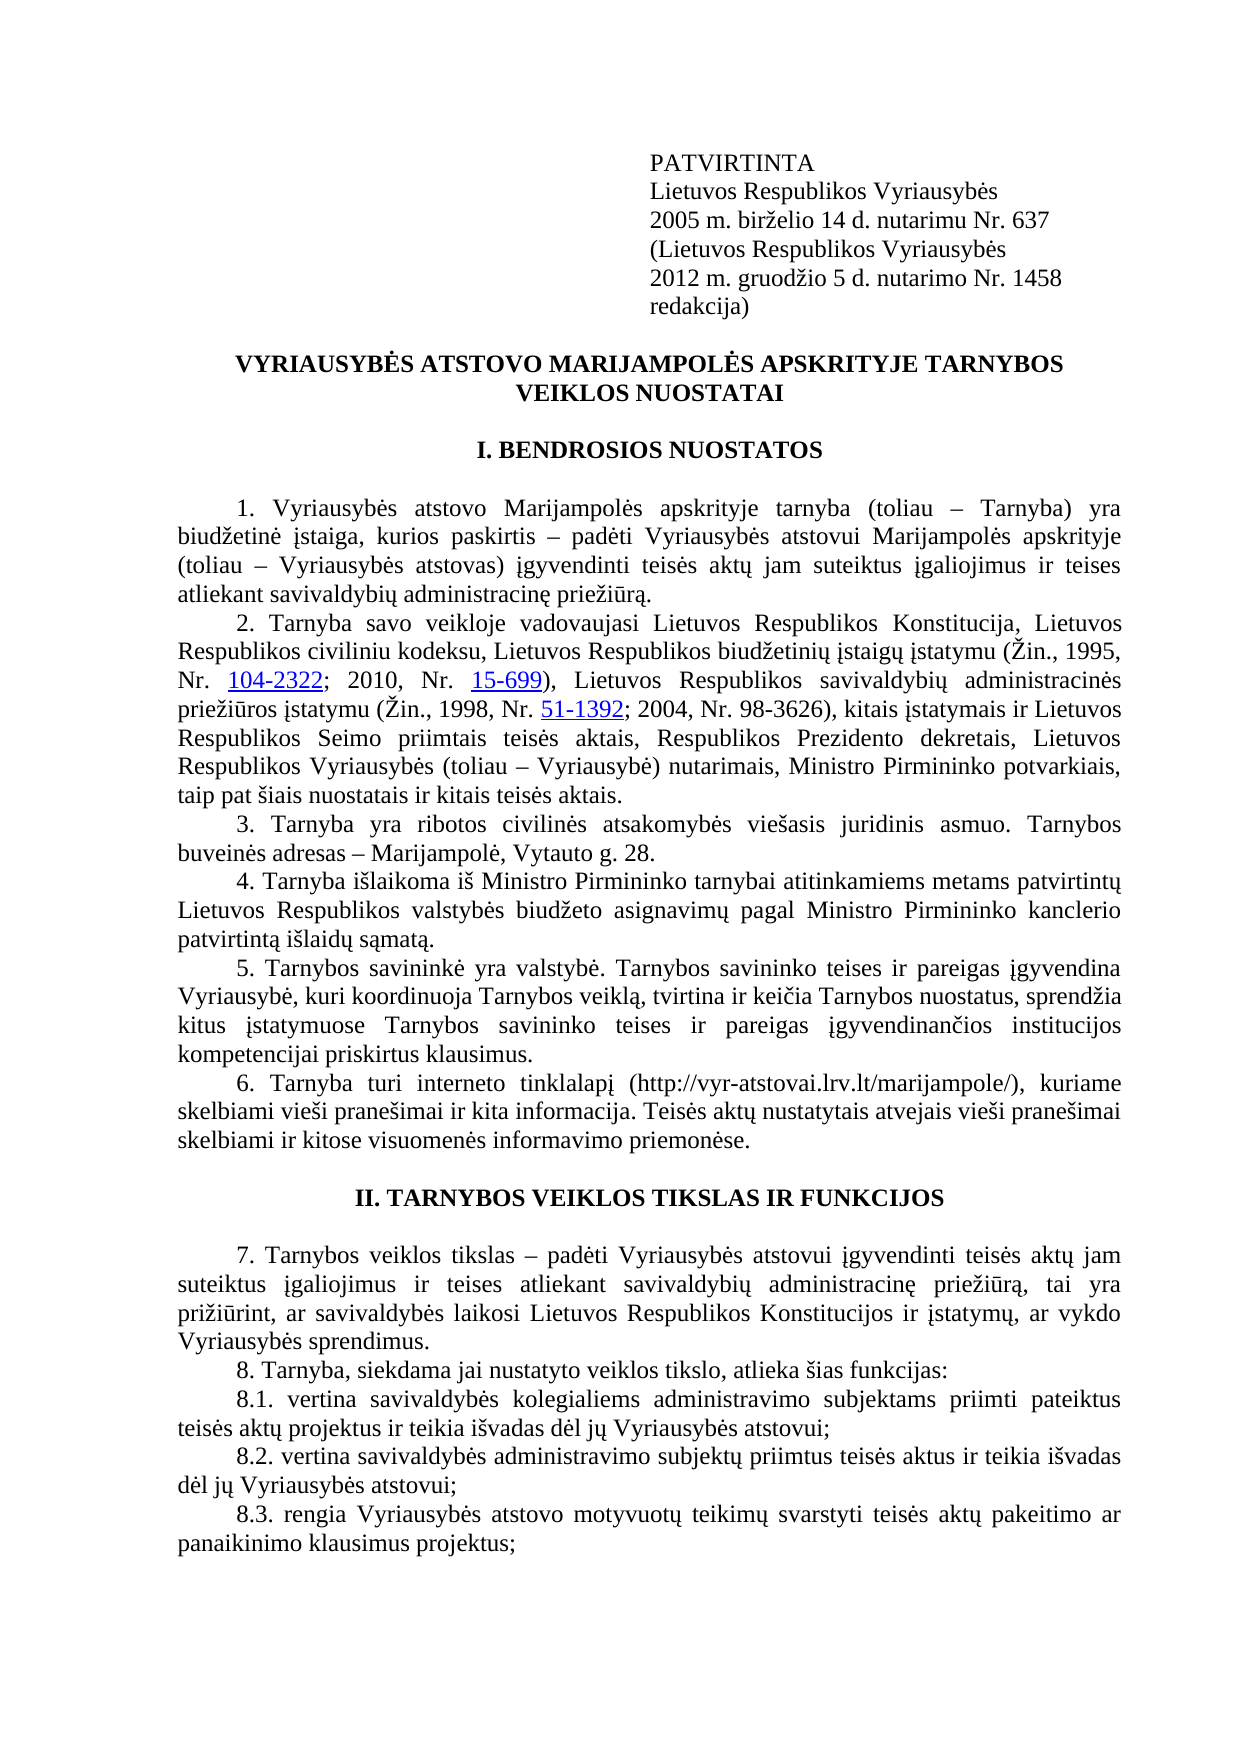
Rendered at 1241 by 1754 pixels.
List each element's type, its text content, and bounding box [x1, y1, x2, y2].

text 8.3. rengia Vyriausybės atstovo motyvuotų teikimų svarstyti teisės aktų pakeitimo ar panaikinimo klausimus projektus; [177, 1499, 1122, 1556]
text 2. Tarnyba savo veikloje vadovaujasi Lietuvos Respublikos Konstitucija, Lietuvos Respublikos civiliniu kodeksu, Lietuvos Respublikos biudžetinių įstaigų įstatymu (Žin., 1995, Nr. 104-2322; 2010, Nr. 15-699), Lietuvos Respublikos savivaldybių administracinės priežiūros įstatymu (Žin., 1998, Nr. 51-1392; 2004, Nr. 98-3626), kitais įstatymais ir Lietuvos Respublikos Seimo priimtais teisės aktais, Respublikos Prezidento dekretais, Lietuvos Respublikos Vyriausybės (toliau – Vyriausybė) nutarimais, Ministro Pirmininko potvarkiais, taip pat šiais nuostatais ir kitais teisės aktais. [177, 608, 1122, 809]
text 2005 m. birželio 14 d. nutarimu Nr. 637 [649, 205, 1122, 234]
text 3. Tarnyba yra ribotos civilinės atsakomybės viešasis juridinis asmuo. Tarnybos buveinės adresas – Marijampolė, Vytauto g. 28. [177, 809, 1122, 866]
text 8.1. vertina savivaldybės kolegialiems administravimo subjektams priimti pateiktus teisės aktų projektus ir teikia išvadas dėl jų Vyriausybės atstovui; [177, 1384, 1122, 1441]
text PATVIRTINTA [649, 148, 1122, 176]
text I. BENDROSIOS NUOSTATOS [177, 435, 1122, 464]
text redakcija) [649, 291, 1122, 320]
text 6. Tarnyba turi interneto tinklalapį (http://vyr-atstovai.lrv.lt/marijampole/), kuriame skelbiami vieši pranešimai ir kita informacija. Teisės aktų nustatytais atvejais vieši pranešimai skelbiami ir kitose visuomenės informavimo priemonėse. [177, 1068, 1122, 1154]
text (Lietuvos Respublikos Vyriausybės [649, 234, 1122, 263]
text 8.2. vertina savivaldybės administravimo subjektų priimtus teisės aktus ir teikia išvadas dėl jų Vyriausybės atstovui; [177, 1441, 1122, 1499]
text 1. Vyriausybės atstovo Marijampolės apskrityje tarnyba (toliau – Tarnyba) yra biudžetinė įstaiga, kurios paskirtis – padėti Vyriausybės atstovui Marijampolės apskrityje (toliau – Vyriausybės atstovas) įgyvendinti teisės aktų jam suteiktus įgaliojimus ir teises atliekant savivaldybių administracinę priežiūrą. [177, 493, 1122, 608]
text Lietuvos Respublikos Vyriausybės [649, 176, 1122, 205]
text 7. Tarnybos veiklos tikslas – padėti Vyriausybės atstovui įgyvendinti teisės aktų jam suteiktus įgaliojimus ir teises atliekant savivaldybių administracinę priežiūrą, tai yra prižiūrint, ar savivaldybės laikosi Lietuvos Respublikos Konstitucijos ir įstatymų, ar vykdo Vyriausybės sprendimus. [177, 1240, 1122, 1355]
text 4. Tarnyba išlaikoma iš Ministro Pirmininko tarnybai atitinkamiems metams patvirtintų Lietuvos Respublikos valstybės biudžeto asignavimų pagal Ministro Pirmininko kanclerio patvirtintą išlaidų sąmatą. [177, 866, 1122, 953]
text VYRIAUSYBĖS ATSTOVO MARIJAMPOLĖS APSKRITYJE TARNYBOS VEIKLOS NUOSTATAI [177, 349, 1122, 406]
text 5. Tarnybos savininkė yra valstybė. Tarnybos savininko teises ir pareigas įgyvendina Vyriausybė, kuri koordinuoja Tarnybos veiklą, tvirtina ir keičia Tarnybos nuostatus, sprendžia kitus įstatymuose Tarnybos savininko teises ir pareigas įgyvendinančios institucijos kompetencijai priskirtus klausimus. [177, 953, 1122, 1068]
text 2012 m. gruodžio 5 d. nutarimo Nr. 1458 [649, 263, 1122, 291]
text II. TARNYBOS VEIKLOS TIKSLAS IR FUNKCIJOS [177, 1183, 1122, 1211]
text 8. Tarnyba, siekdama jai nustatyto veiklos tikslo, atlieka šias funkcijas: [177, 1355, 1122, 1384]
